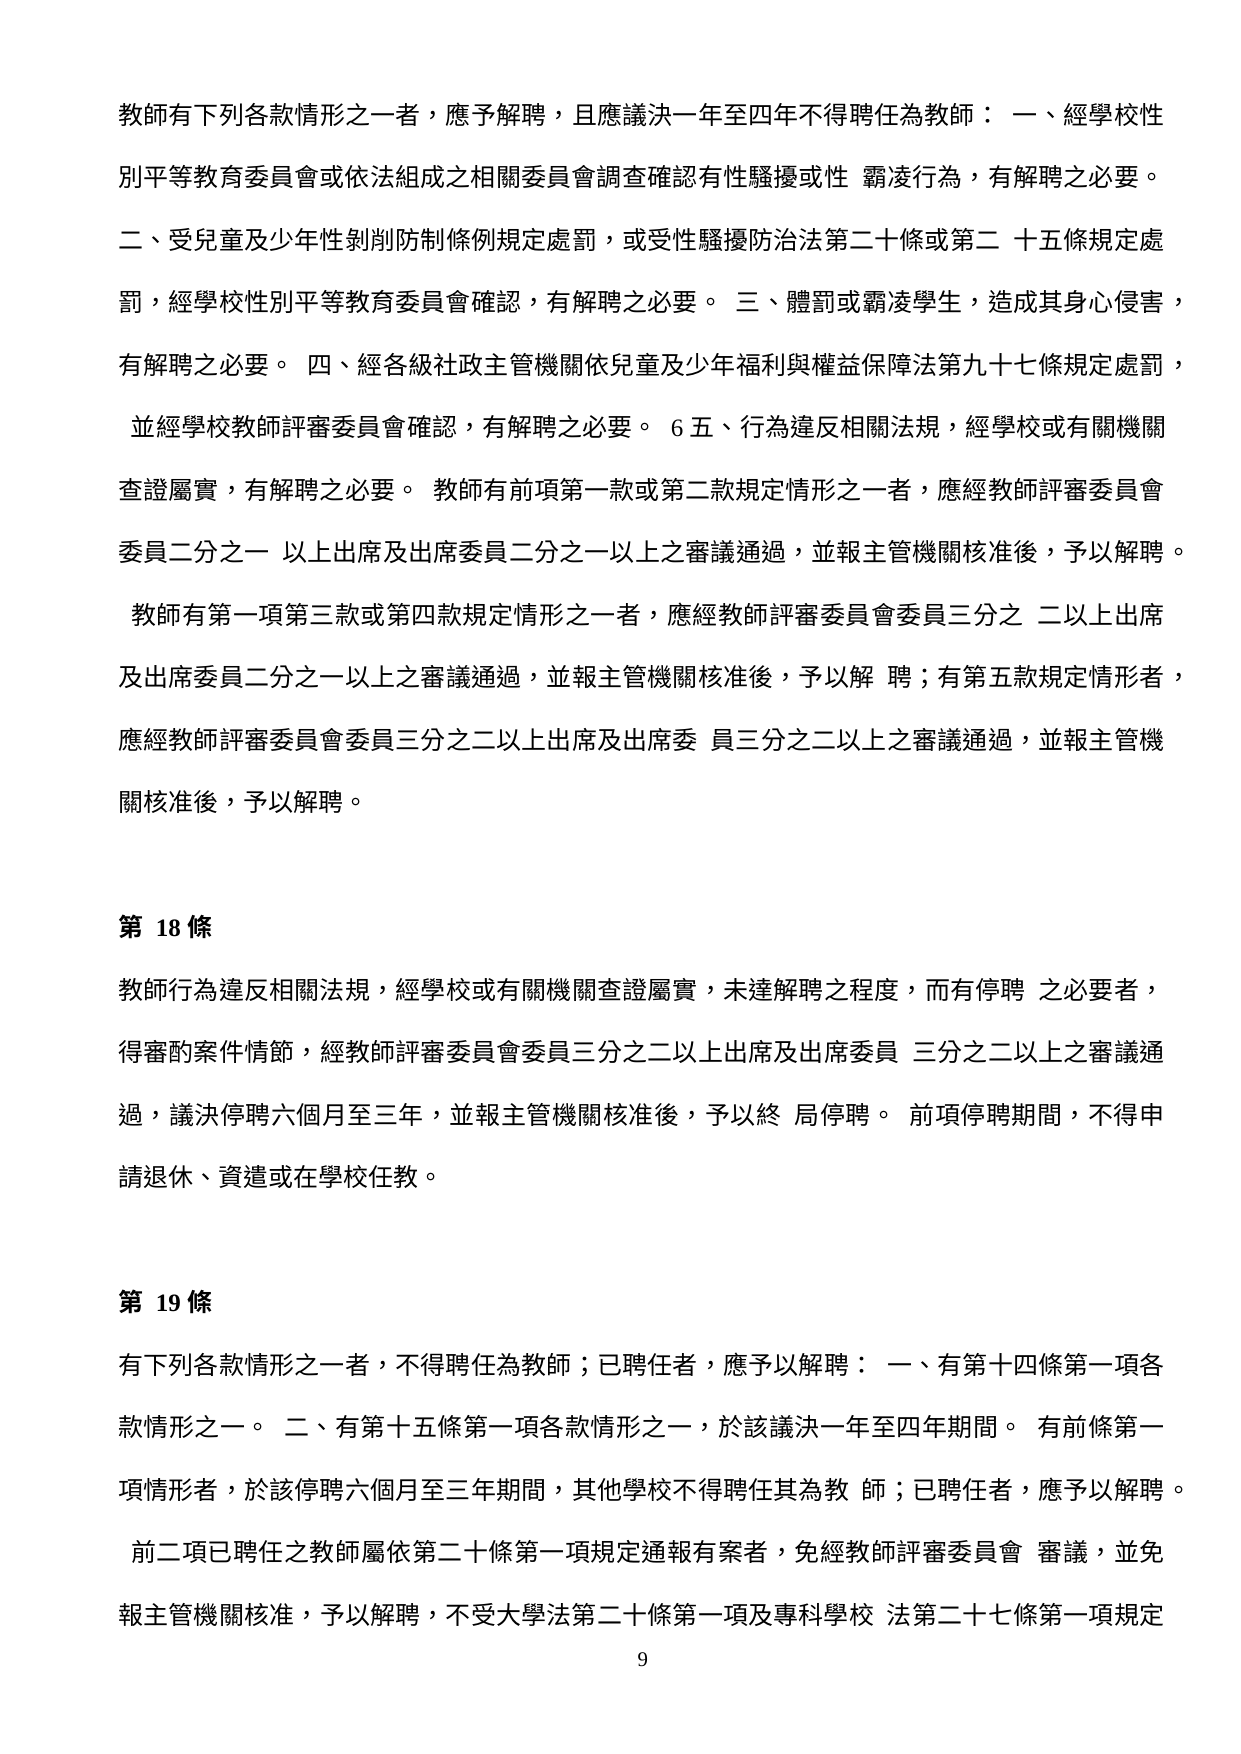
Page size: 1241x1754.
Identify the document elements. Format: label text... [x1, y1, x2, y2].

text 第 19 條 [118, 1259, 1167, 1322]
text 教師有下列各款情形之一者，應予解聘，且應議決一年至四年不得聘任為教師： 一、經學校性別平等教育委員會或依法組成之相關委員會調查確認有性騷擾或性 霸凌行為，有解聘之必要。 二、受兒童及少年性剝削防制條例規定處罰，或受性騷擾防治法第二十條或第二 十五條規定處罰，經學校性別平等教育委員會確認，有解聘之必要。 三、體罰或霸凌學生，造成其身心侵害，有解聘之必要。 四、經各級社政主管機關依兒童及少年福利與權益保障法第九十七條規定處罰， 並經學校教師評審委員會確認，有解聘之必要。 6 五、行為違反相關法規，經學校或有關機關查證屬實，有解聘之必要。 教師有前項第一款或第二款規定情形之一者，應經教師評審委員會委員二分之一 以上出席及出席委員二分之一以上之審議通過，並報主管機關核准後，予以解聘。 教師有第一項第三款或第四款規定情形之一者，應經教師評審委員會委員三分之 二以上出席及出席委員二分之一以上之審議通過，並報主管機關核准後，予以解 聘；有第五款規定情形者，應經教師評審委員會委員三分之二以上出席及出席委 員三分之二以上之審議通過，並報主管機關核准後，予以解聘。 [118, 72, 1167, 822]
text 教師行為違反相關法規，經學校或有關機關查證屬實，未達解聘之程度，而有停聘 之必要者，得審酌案件情節，經教師評審委員會委員三分之二以上出席及出席委員 三分之二以上之審議通過，議決停聘六個月至三年，並報主管機關核准後，予以終 局停聘。 前項停聘期間，不得申請退休、資遣或在學校任教。 [118, 947, 1167, 1197]
text 有下列各款情形之一者，不得聘任為教師；已聘任者，應予以解聘： 一、有第十四條第一項各款情形之一。 二、有第十五條第一項各款情形之一，於該議決一年至四年期間。 有前條第一項情形者，於該停聘六個月至三年期間，其他學校不得聘任其為教 師；已聘任者，應予以解聘。 前二項已聘任之教師屬依第二十條第一項規定通報有案者，免經教師評審委員會 審議，並免報主管機關核准，予以解聘，不受大學法第二十條第一項及專科學校 法第二十七條第一項規定之限制；非屬依第二十條第一項規定通報有案者，應依 第十四條或第十五條規定予以解聘。 本法中華民國一百零二年六月二十七日修正之條文施行前，因行為不檢有損師 道，經有關機關查證屬實而解聘或不續聘之教師，除屬性侵害行為；性騷擾、性 霸凌行為、行為違反相關法令且情節重大；體罰或霸凌學生造成其身心嚴重侵害 者外，於解聘或不續聘生效日起算逾四年者，得聘任為教師。 [118, 1322, 1167, 1634]
text 第 18 條 [118, 884, 1167, 947]
